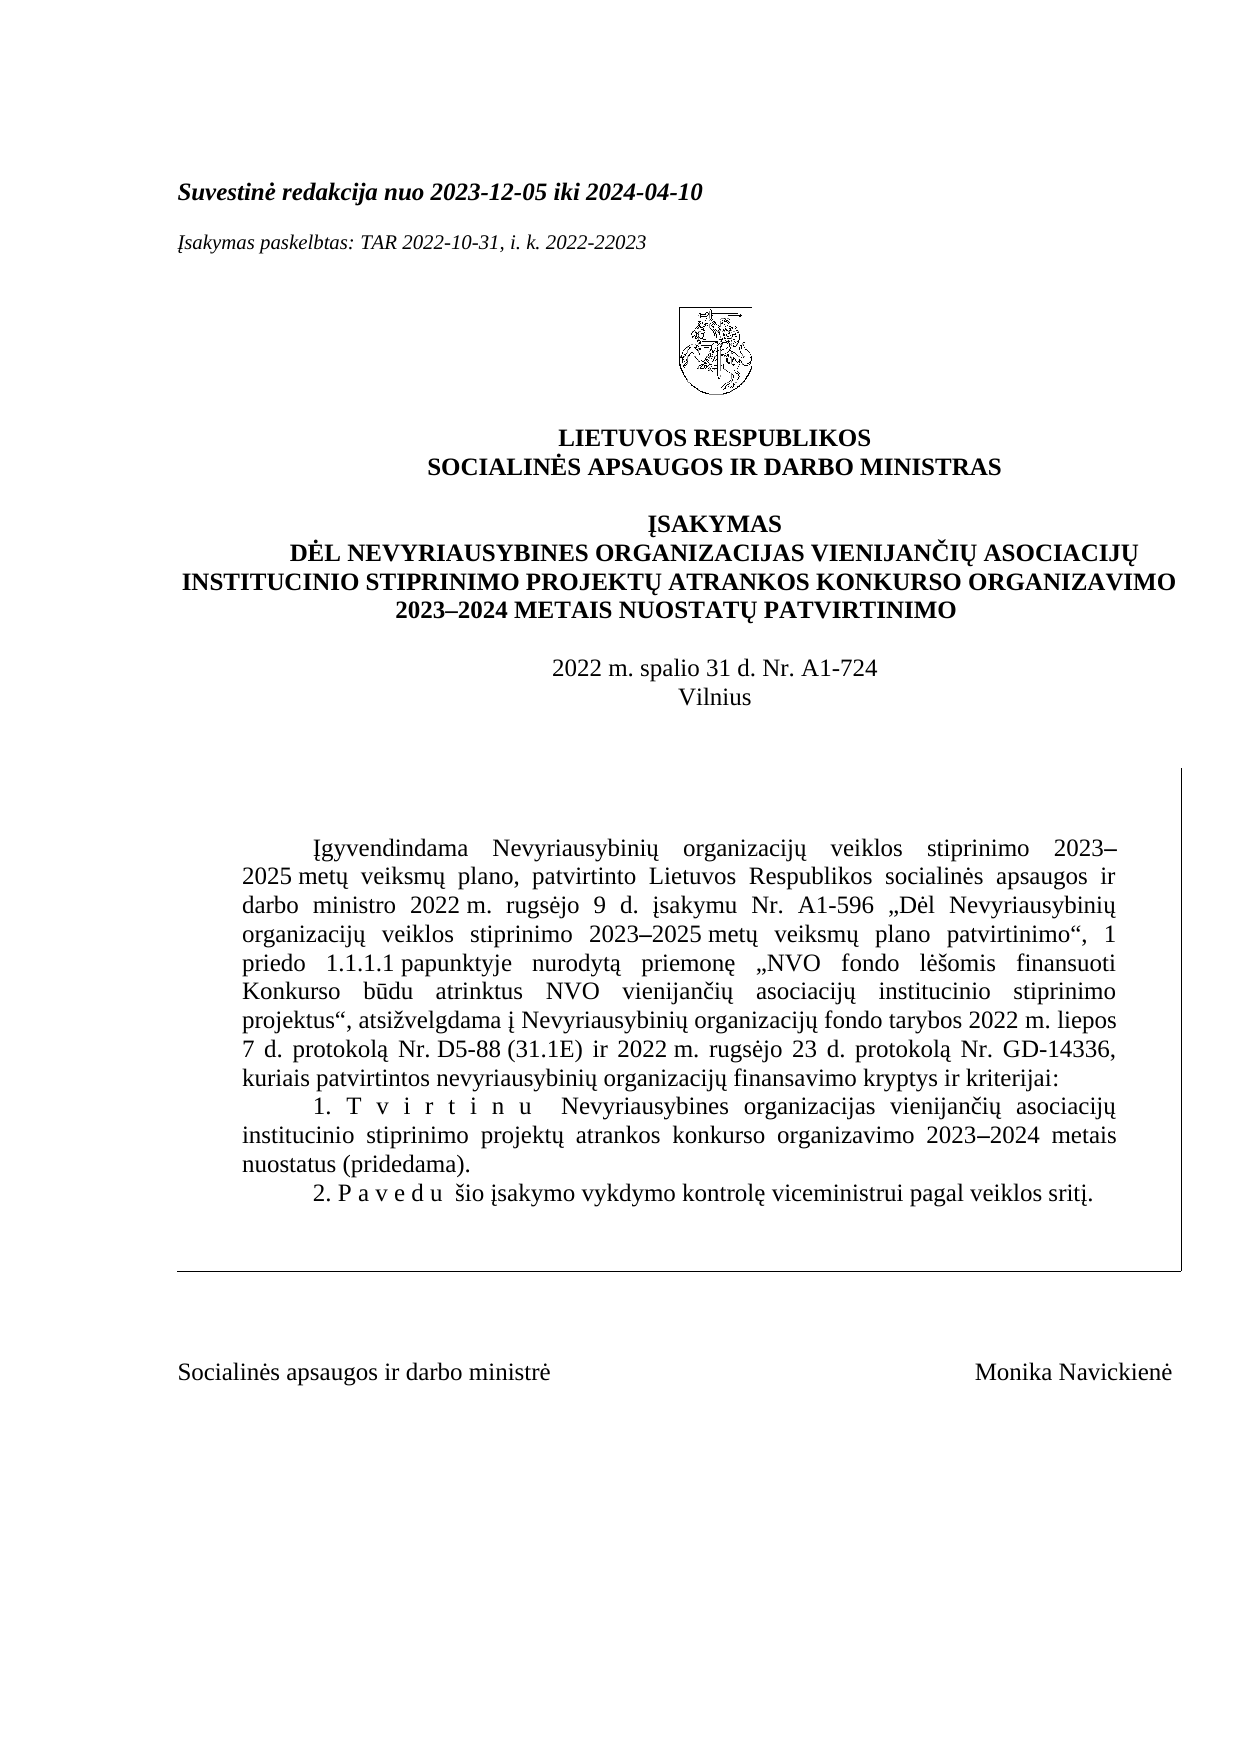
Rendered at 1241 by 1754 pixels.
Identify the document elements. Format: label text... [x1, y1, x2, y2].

text ĮSAKYMAS [177, 509, 1181, 538]
text LIETUVOS RESPUBLIKOS [177, 423, 1181, 452]
text 1. T v i r t i n u Nevyriausybines organizacijas vienijančių asociacijų institucinio stiprinimo projektų atrankos konkurso organizavimo 2023–2024 metais nuostatus (pridedama). [177, 1091, 1181, 1178]
text Vilnius [177, 682, 1181, 711]
text Socialinės apsaugos ir darbo ministrė Monika Navickienė [177, 1357, 1181, 1386]
text Įsakymas paskelbtas: TAR 2022-10-31, i. k. 2022-22023 [177, 230, 1181, 254]
text SOCIALINĖS APSAUGOS IR DARBO MINISTRAS [177, 452, 1181, 481]
text 2022 m. spalio 31 d. Nr. A1-724 [177, 653, 1181, 682]
text Įgyvendindama Nevyriausybinių organizacijų veiklos stiprinimo 2023–2025 metų veiksmų plano, patvirtinto Lietuvos Respublikos socialinės apsaugos ir darbo ministro 2022 m. rugsėjo 9 d. įsakymu Nr. A1-596 „Dėl Nevyriausybinių organizacijų veiklos stiprinimo 2023–2025 metų veiksmų plano patvirtinimo“, 1 priedo 1.1.1.1 papunktyje nurodytą priemonę „NVO fondo lėšomis finansuoti Konkurso būdu atrinktus NVO vienijančių asociacijų institucinio stiprinimo projektus“, atsižvelgdama į Nevyriausybinių organizacijų fondo tarybos 2022 m. liepos 7 d. protokolą Nr. D5‑88 (31.1E) ir 2022 m. rugsėjo 23 d. protokolą Nr. GD-14336, kuriais patvirtintos nevyriausybinių organizacijų finansavimo kryptys ir kriterijai: [177, 768, 1181, 1091]
text 2. P a v e d u šio įsakymo vykdymo kontrolę viceministrui pagal veiklos sritį. [177, 1178, 1181, 1271]
text Suvestinė redakcija nuo 2023-12-05 iki 2024-04-10 [177, 177, 1181, 206]
text DĖL NEVYRIAUSYBINES ORGANIZACIJAS VIENIJANČIŲ ASOCIACIJŲ INSTITUCINIO STIPRINIMO PROJEKTŲ ATRANKOS KONKURSO ORGANIZAVIMO 2023–2024 METAIS NUOSTATŲ PATVIRTINIMO [177, 538, 1181, 624]
